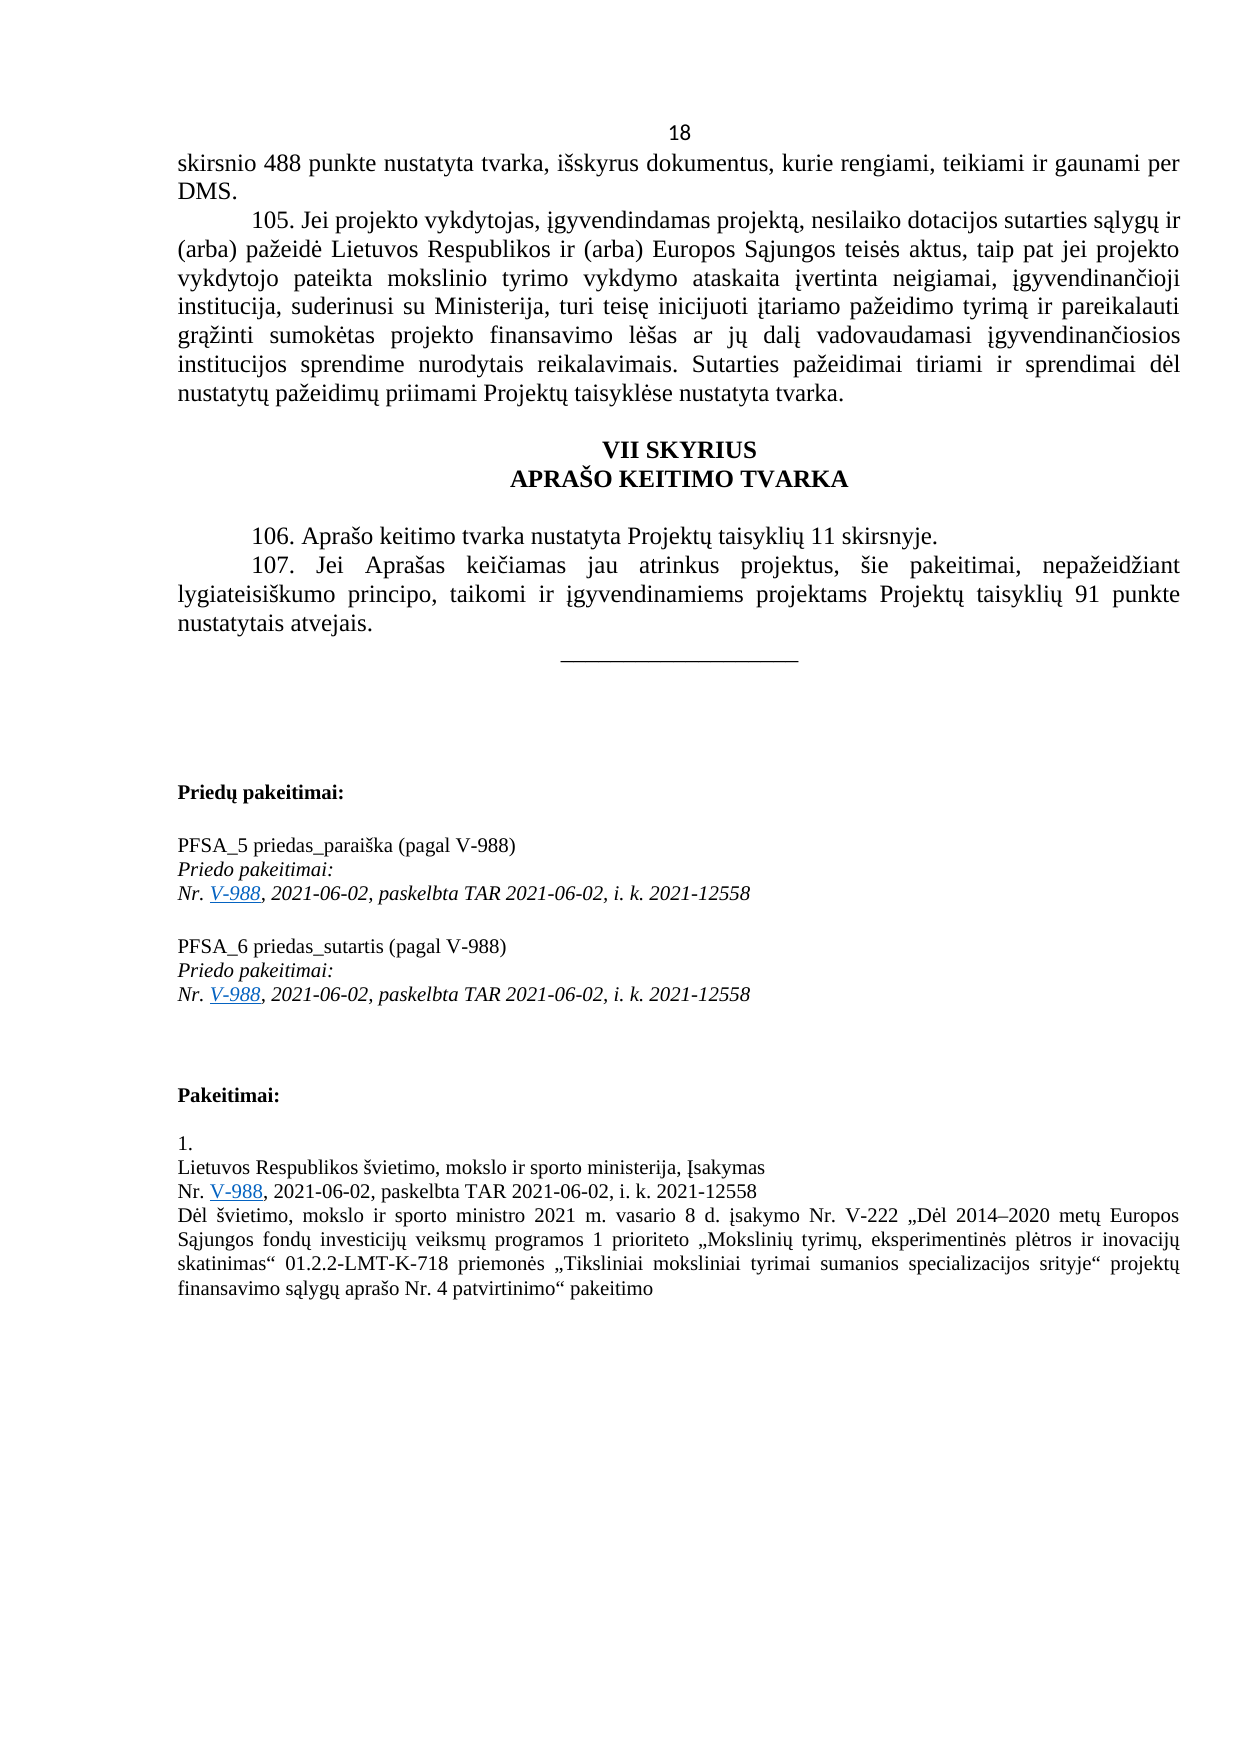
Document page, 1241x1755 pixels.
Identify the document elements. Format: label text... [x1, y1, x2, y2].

text ___________________ [177, 636, 1181, 665]
text Priedo pakeitimai: [177, 857, 1181, 881]
text 1. [177, 1131, 1181, 1155]
text 107. Jei Aprašas keičiamas jau atrinkus projektus, šie pakeitimai, nepažeidžiant lygiateisiškumo principo, taikomi ir įgyvendinamiems projektams Projektų taisyklių 91 punkte nustatytais atvejais. [177, 550, 1181, 636]
text Pakeitimai: [177, 1083, 1181, 1107]
text PFSA_5 priedas_paraiška (pagal V-988) [177, 833, 1181, 857]
text Nr. V-988, 2021-06-02, paskelbta TAR 2021-06-02, i. k. 2021-12558 [177, 1179, 1181, 1203]
text 105. Jei projekto vykdytojas, įgyvendindamas projektą, nesilaiko dotacijos sutarties sąlygų ir (arba) pažeidė Lietuvos Respublikos ir (arba) Europos Sąjungos teisės aktus, taip pat jei projekto vykdytojo pateikta mokslinio tyrimo vykdymo ataskaita įvertinta neigiamai, įgyvendinančioji institucija, suderinusi su Ministerija, turi teisę inicijuoti įtariamo pažeidimo tyrimą ir pareikalauti grąžinti sumokėtas projekto finansavimo lėšas ar jų dalį vadovaudamasi įgyvendinančiosios institucijos sprendime nurodytais reikalavimais. Sutarties pažeidimai tiriami ir sprendimai dėl nustatytų pažeidimų priimami Projektų taisyklėse nustatyta tvarka. [177, 205, 1181, 406]
text Priedo pakeitimai: [177, 958, 1181, 982]
text Priedų pakeitimai: [177, 780, 1181, 804]
text 106. Aprašo keitimo tvarka nustatyta Projektų taisyklių 11 skirsnyje. [177, 521, 1181, 550]
text skirsnio 488 punkte nustatyta tvarka, išskyrus dokumentus, kurie rengiami, teikiami ir gaunami per DMS. [177, 148, 1181, 205]
text Nr. V-988, 2021-06-02, paskelbta TAR 2021-06-02, i. k. 2021-12558 [177, 982, 1181, 1006]
text Lietuvos Respublikos švietimo, mokslo ir sporto ministerija, Įsakymas [177, 1155, 1181, 1179]
text APRAŠO KEITIMO TVARKA [177, 464, 1181, 493]
text VII SKYRIUS [177, 435, 1181, 464]
text Nr. V-988, 2021-06-02, paskelbta TAR 2021-06-02, i. k. 2021-12558 [177, 881, 1181, 905]
text PFSA_6 priedas_sutartis (pagal V-988) [177, 934, 1181, 958]
text Dėl švietimo, mokslo ir sporto ministro 2021 m. vasario 8 d. įsakymo Nr. V-222 „Dėl 2014–2020 metų Europos Sąjungos fondų investicijų veiksmų programos 1 prioriteto „Mokslinių tyrimų, eksperimentinės plėtros ir inovacijų skatinimas“ 01.2.2-LMT-K-718 priemonės „Tiksliniai moksliniai tyrimai sumanios specializacijos srityje“ projektų finansavimo sąlygų aprašo Nr. 4 patvirtinimo“ pakeitimo [177, 1203, 1181, 1299]
